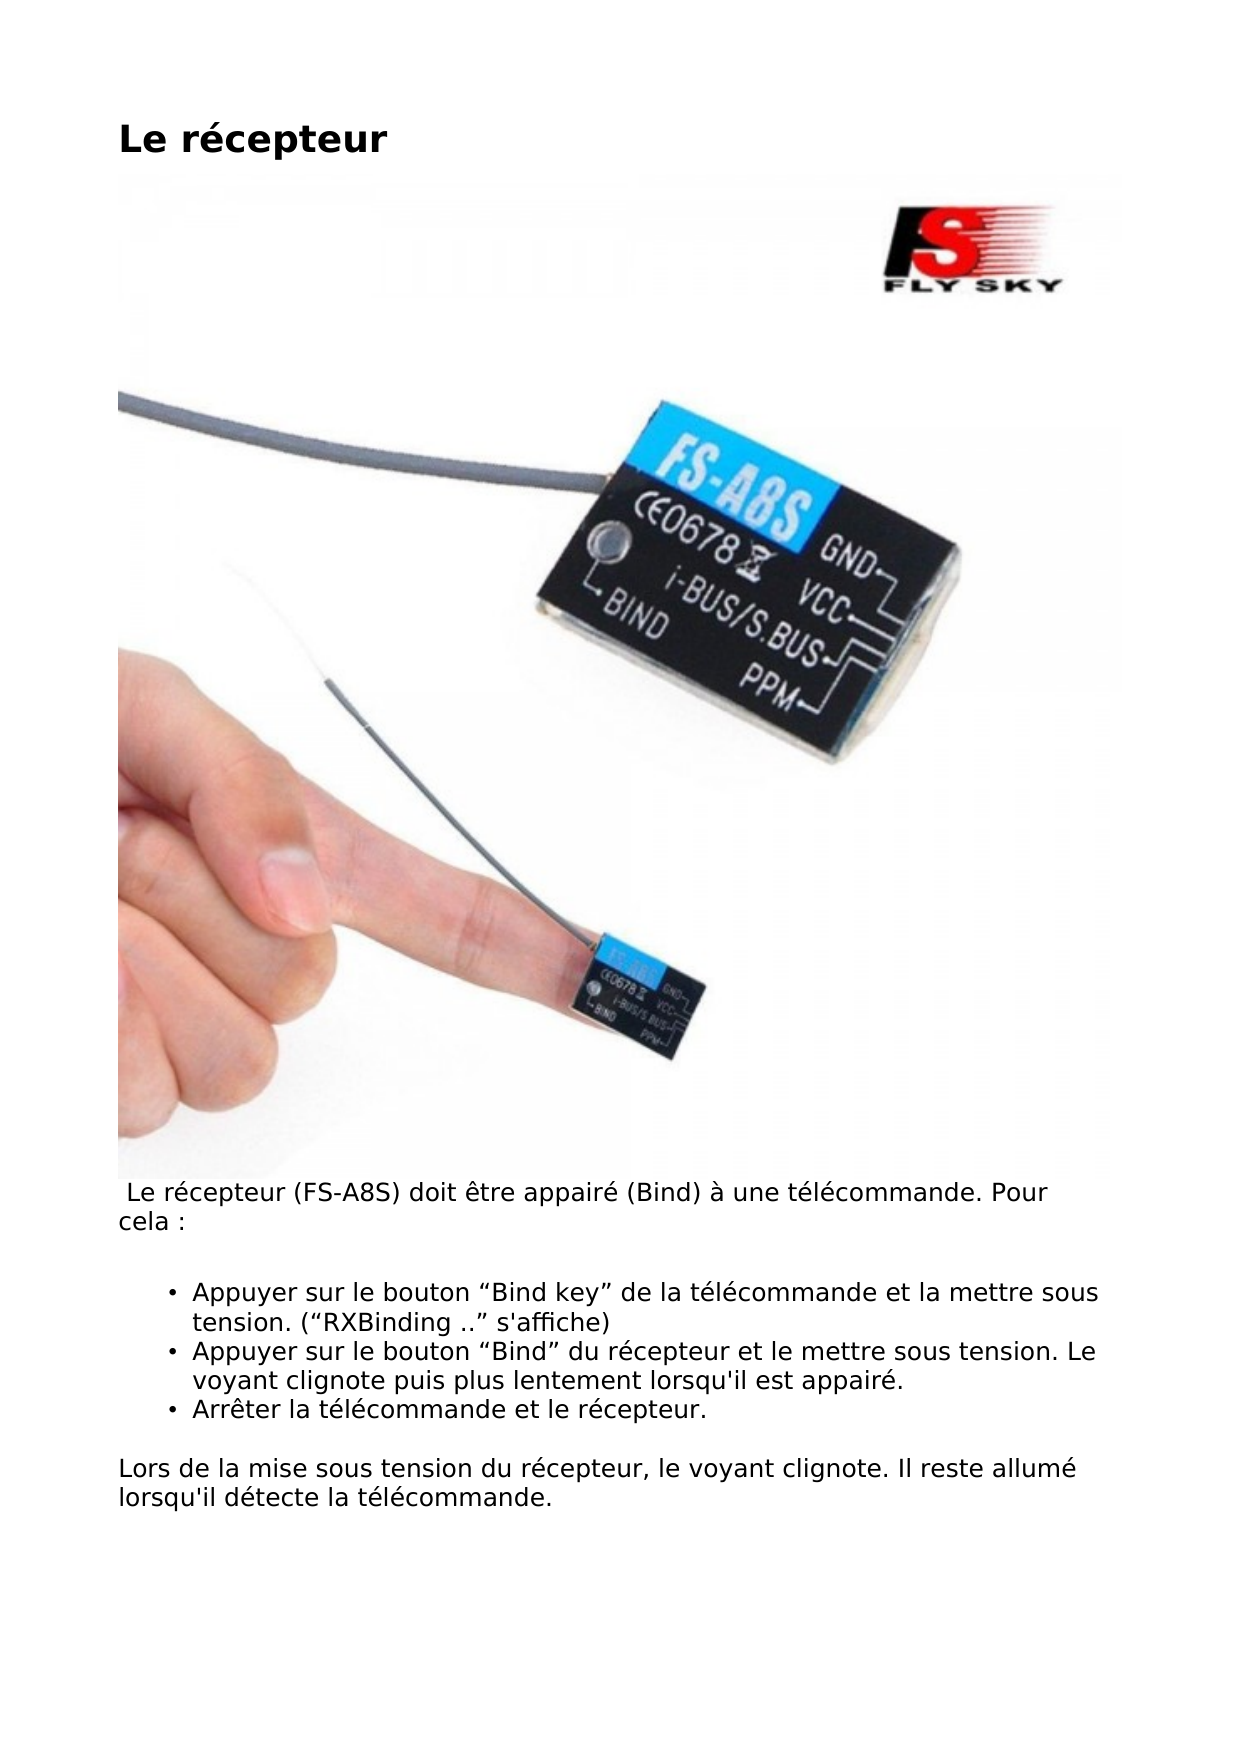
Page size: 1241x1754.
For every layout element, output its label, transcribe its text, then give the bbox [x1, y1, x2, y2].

text Le récepteur (FS-A8S) doit être appairé (Bind) à une télécommande. Pour cela : [118, 1179, 1122, 1237]
text Lors de la mise sous tension du récepteur, le voyant clignote. Il reste allumé lorsqu'il détecte la télécommande. [118, 1454, 1122, 1512]
list Appuyer sur le bouton “Bind key” de la télécommande et la mettre sous tension. (“RXBinding ..” s'affiche) [177, 1278, 1122, 1337]
list Arrêter la télécommande et le récepteur. [177, 1395, 1122, 1424]
picture [118, 174, 1123, 1179]
subtitle Le récepteur [118, 118, 1122, 162]
list Appuyer sur le bouton “Bind” du récepteur et le mettre sous tension. Le voyant clignote puis plus lentement lorsqu'il est appairé. [177, 1337, 1122, 1395]
